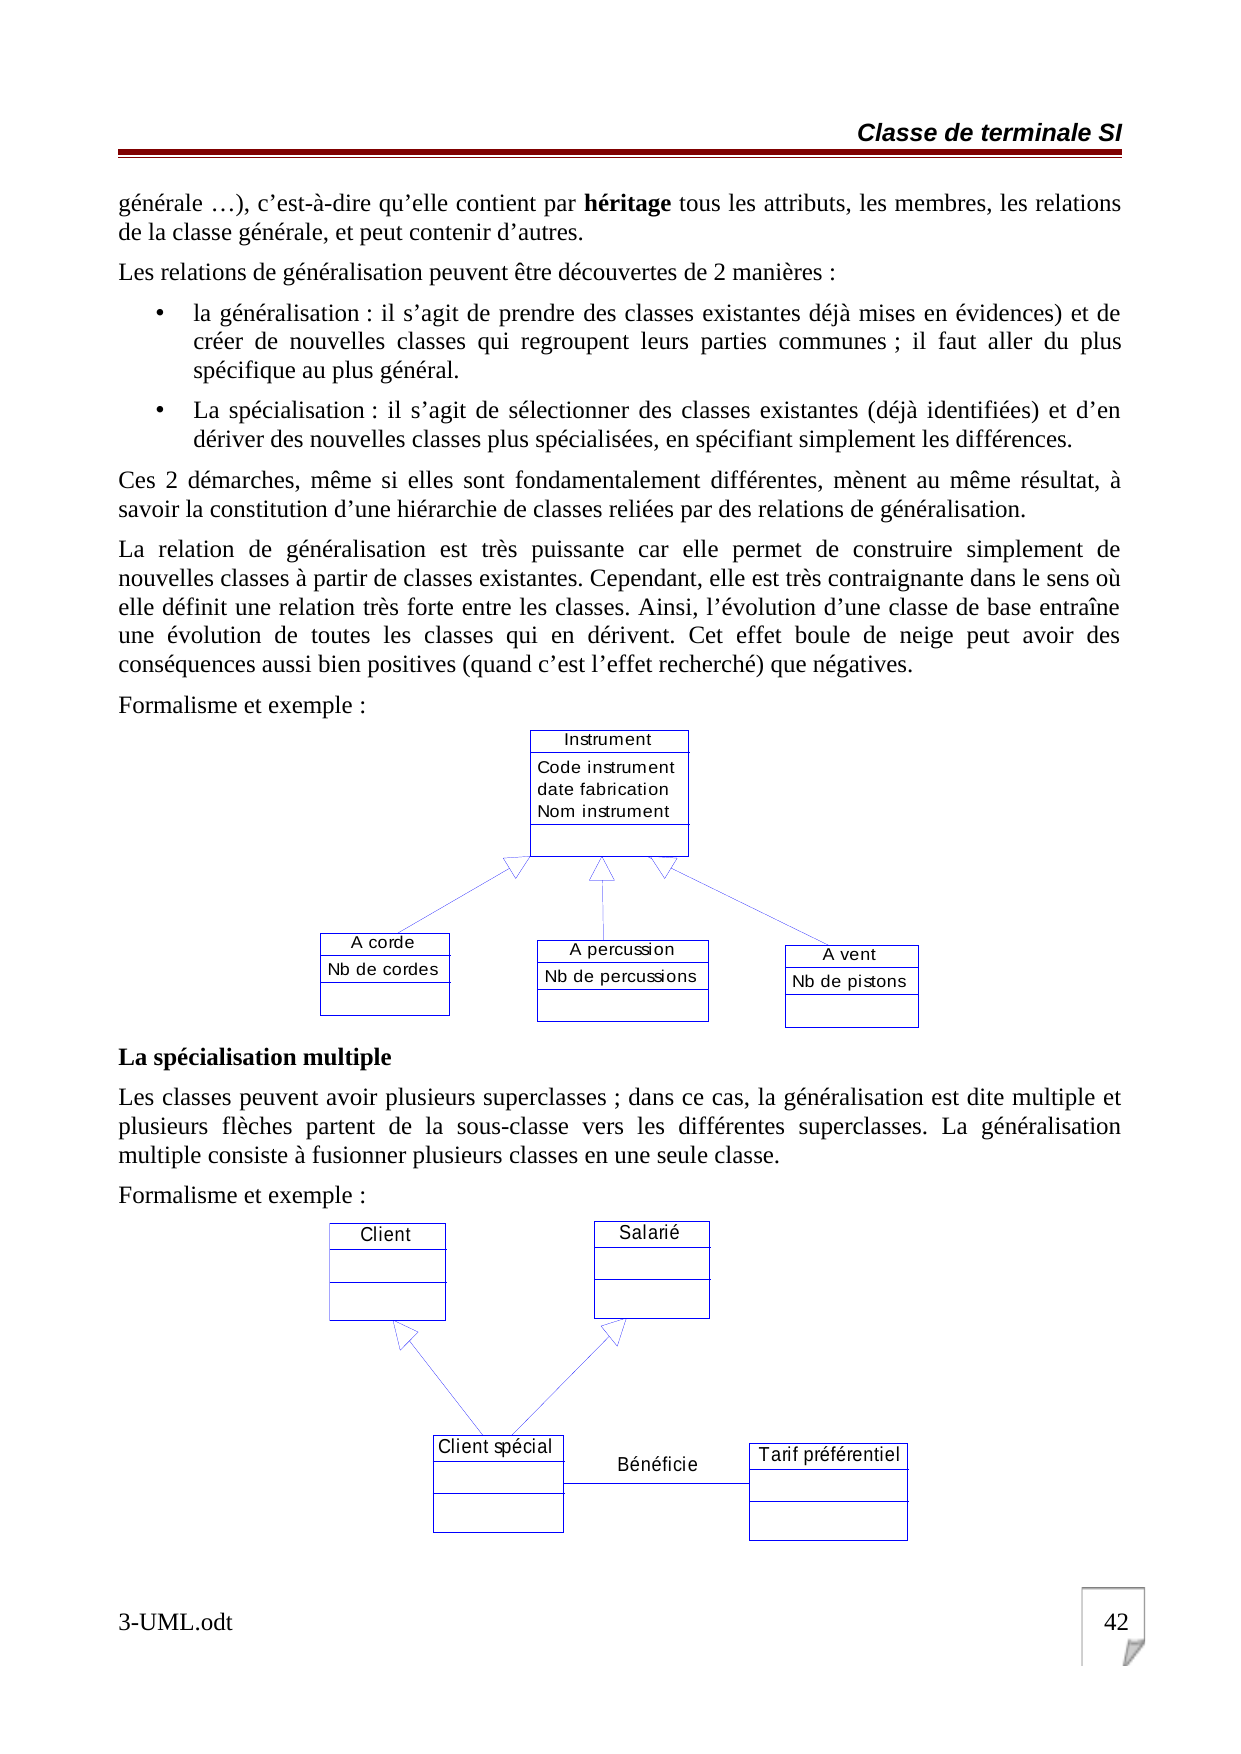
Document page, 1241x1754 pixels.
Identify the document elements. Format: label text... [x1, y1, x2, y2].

text La spécialisation multiple [118, 1042, 1122, 1071]
text Ces 2 démarches, même si elles sont fondamentalement différentes, mènent au même résultat, à savoir la constitution d’une hiérarchie de classes reliées par des relations de généralisation. [118, 465, 1122, 522]
text générale …), c’est-à-dire qu’elle contient par héritage tous les attributs, les membres, les relations de la classe générale, et peut contenir d’autres. [118, 188, 1122, 245]
text Formalisme et exemple : [118, 690, 1122, 718]
text Les classes peuvent avoir plusieurs superclasses ; dans ce cas, la généralisation est dite multiple et plusieurs flèches partent de la sous-classe vers les différentes superclasses. La généralisation multiple consiste à fusionner plusieurs classes en une seule classe. [118, 1082, 1122, 1169]
list la généralisation : il s’agit de prendre des classes existantes déjà mises en évidences) et de créer de nouvelles classes qui regroupent leurs parties communes ; il faut aller du plus spécifique au plus général. [156, 298, 1122, 384]
list La spécialisation : il s’agit de sélectionner des classes existantes (déjà identifiées) et d’en dériver des nouvelles classes plus spécialisées, en spécifiant simplement les différences. [156, 396, 1122, 453]
text Les relations de généralisation peuvent être découvertes de 2 manières : [118, 257, 1122, 286]
text Formalisme et exemple : [118, 1181, 1122, 1209]
text La relation de généralisation est très puissante car elle permet de construire simplement de nouvelles classes à partir de classes existantes. Cependant, elle est très contraignante dans le sens où elle définit une relation très forte entre les classes. Ainsi, l’évolution d’une classe de base entraîne une évolution de toutes les classes qui en dérivent. Cet effet boule de neige peut avoir des conséquences aussi bien positives (quand c’est l’effet recherché) que négatives. [118, 534, 1122, 678]
